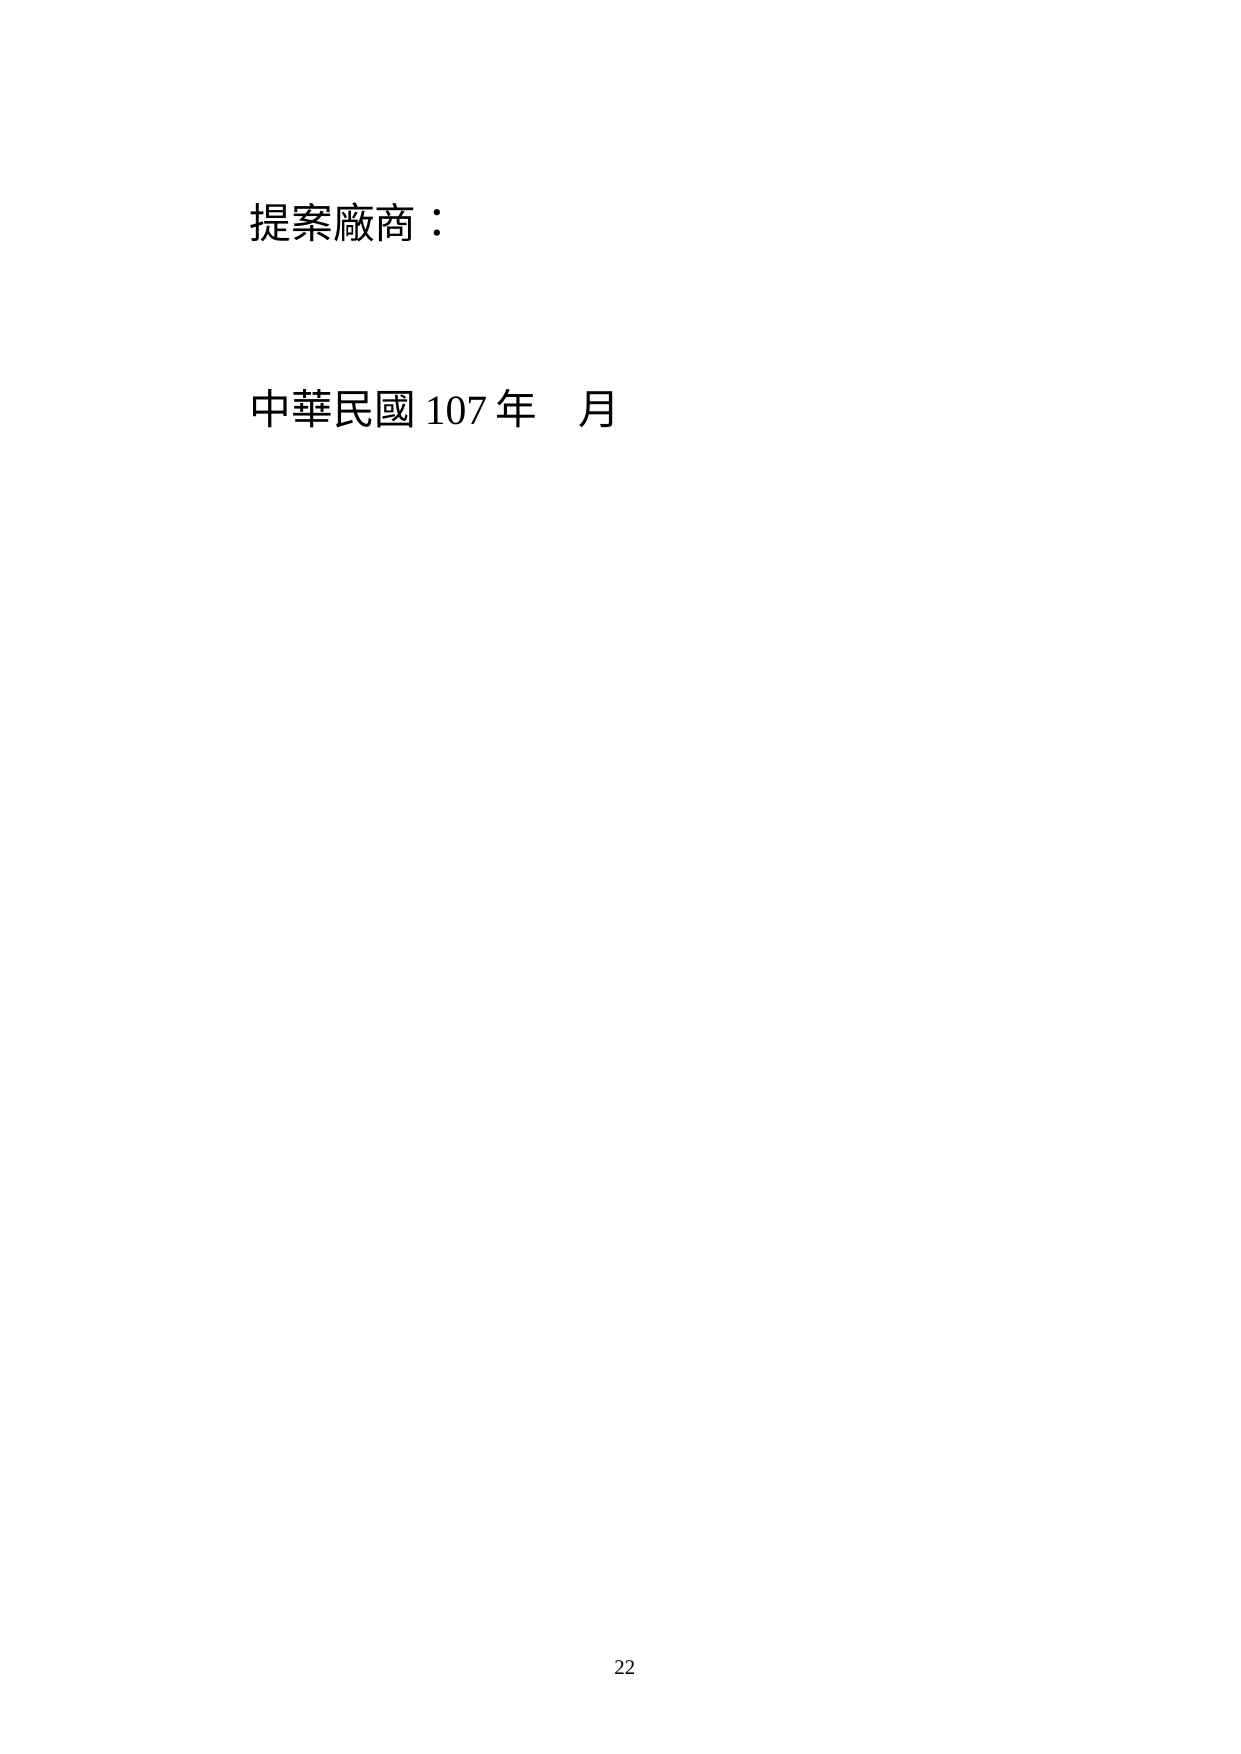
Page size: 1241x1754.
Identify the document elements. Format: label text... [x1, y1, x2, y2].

table_header 提案廠商： [225, 170, 499, 263]
table_header [500, 170, 1068, 263]
table_cell 中華民國107年 月 [225, 356, 1068, 448]
table_cell [225, 263, 1068, 356]
